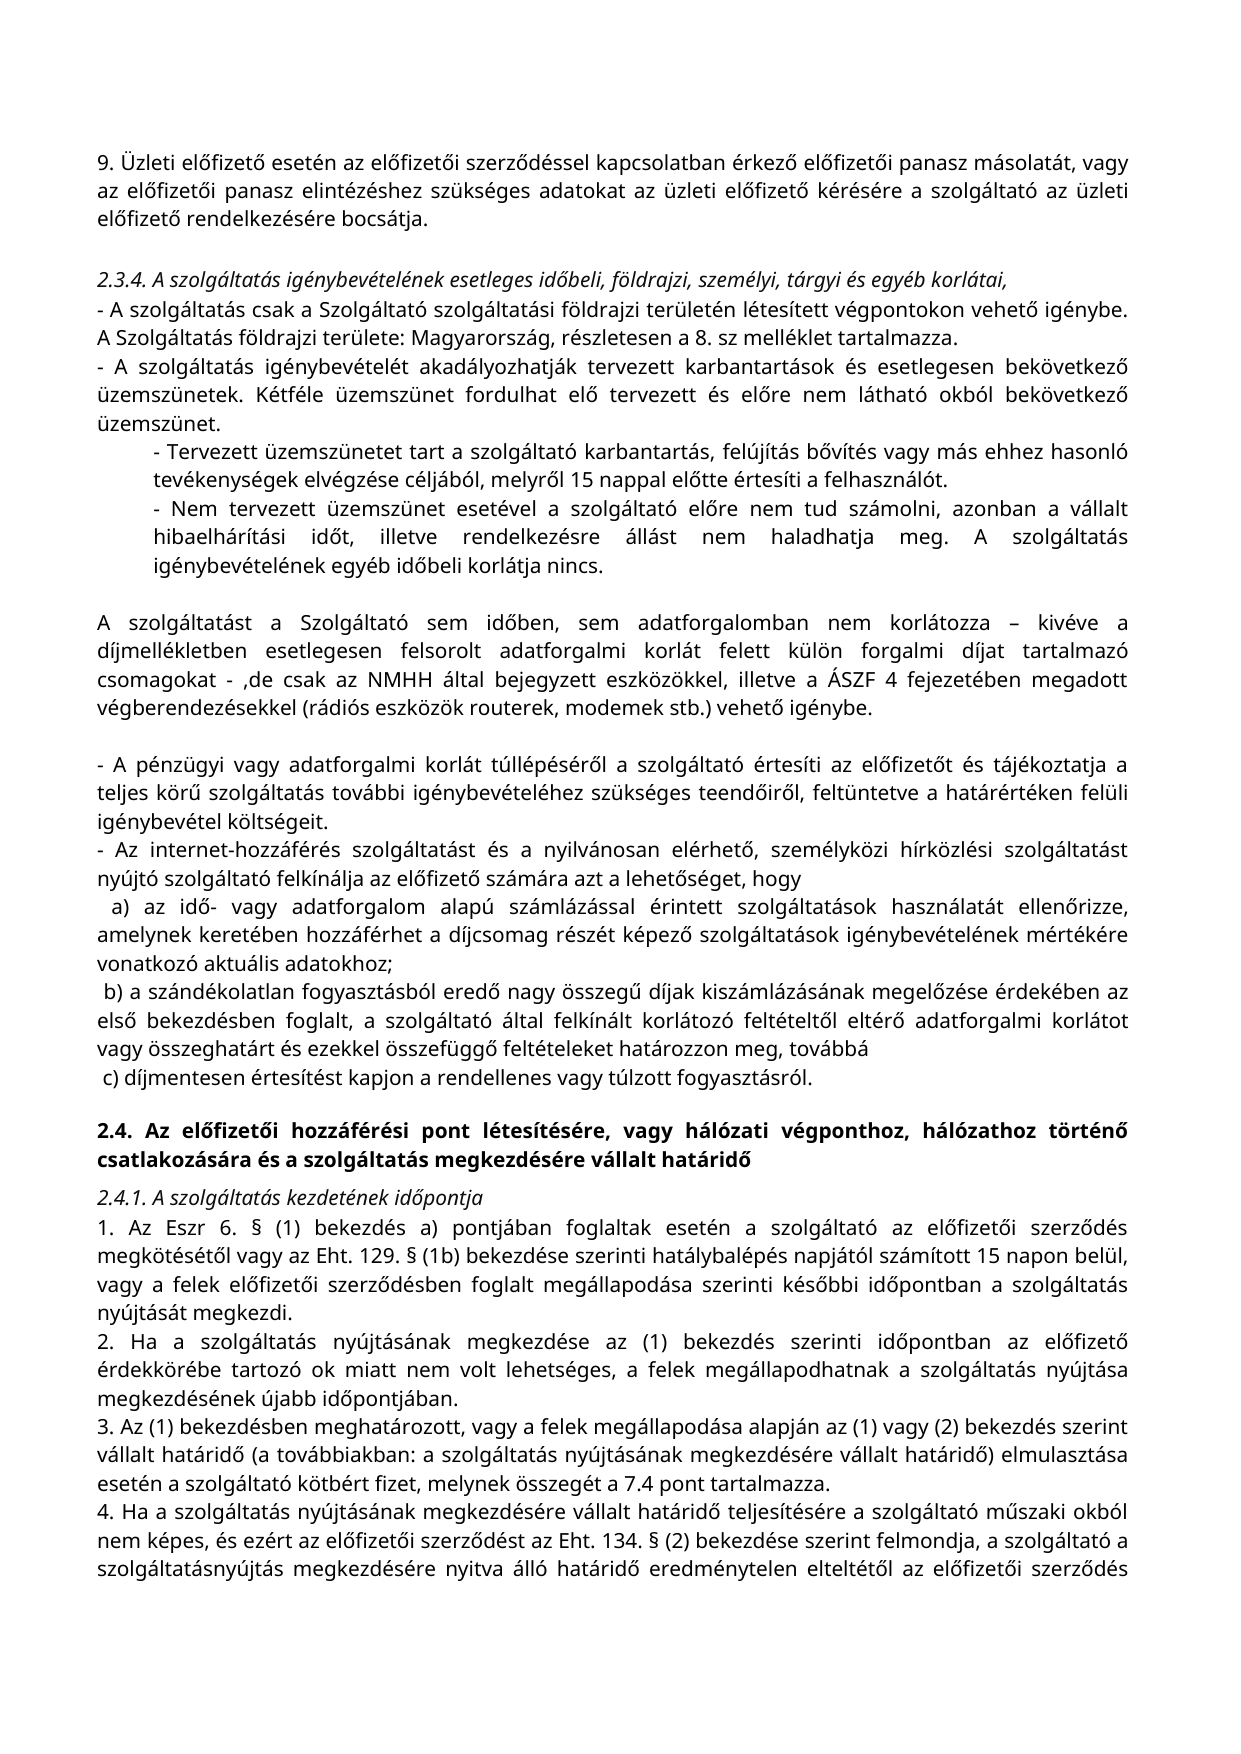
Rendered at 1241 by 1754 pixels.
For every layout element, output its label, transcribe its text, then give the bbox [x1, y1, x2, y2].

text b) a szándékolatlan fogyasztásból eredő nagy összegű díjak kiszámlázásának megelőzése érdekében az első bekezdésben foglalt, a szolgáltató által felkínált korlátozó feltételtől eltérő adatforgalmi korlátot vagy összeghatárt és ezekkel összefüggő feltételeket határozzon meg, továbbá [97, 977, 1130, 1063]
text - A pénzügyi vagy adatforgalmi korlát túllépéséről a szolgáltató értesíti az előfizetőt és tájékoztatja a teljes körű szolgáltatás további igénybevételéhez szükséges teendőiről, feltüntetve a határértéken felüli igénybevétel költségeit. [97, 750, 1130, 835]
text - Az internet-hozzáférés szolgáltatást és a nyilvánosan elérhető, személyközi hírközlési szolgáltatást nyújtó szolgáltató felkínálja az előfizető számára azt a lehetőséget, hogy [97, 835, 1130, 892]
text 4. Ha a szolgáltatás nyújtásának megkezdésére vállalt határidő teljesítésére a szolgáltató műszaki okból nem képes, és ezért az előfizetői szerződést az Eht. 134. § (2) bekezdése szerint felmondja, a szolgáltató a szolgáltatásnyújtás megkezdésére nyitva álló határidő eredménytelen elteltétől az előfizetői szerződés [97, 1497, 1130, 1583]
text - A szolgáltatás csak a Szolgáltató szolgáltatási földrajzi területén létesített végpontokon vehető igénybe. A Szolgáltatás földrajzi területe: Magyarország, részletesen a 8. sz melléklet tartalmazza. [97, 295, 1130, 352]
text 3. Az (1) bekezdésben meghatározott, vagy a felek megállapodása alapján az (1) vagy (2) bekezdés szerint vállalt határidő (a továbbiakban: a szolgáltatás nyújtásának megkezdésére vállalt határidő) elmulasztása esetén a szolgáltató kötbért fizet, melynek összegét a 7.4 pont tartalmazza. [97, 1412, 1130, 1497]
text 2. Ha a szolgáltatás nyújtásának megkezdése az (1) bekezdés szerinti időpontban az előfizető érdekkörébe tartozó ok miatt nem volt lehetséges, a felek megállapodhatnak a szolgáltatás nyújtása megkezdésének újabb időpontjában. [97, 1327, 1130, 1412]
text - Nem tervezett üzemszünet esetével a szolgáltató előre nem tud számolni, azonban a vállalt hibaelhárítási időt, illetve rendelkezésre állást nem haladhatja meg. A szolgáltatás igénybevételének egyéb időbeli korlátja nincs. [153, 494, 1130, 579]
text - Tervezett üzemszünetet tart a szolgáltató karbantartás, felújítás bővítés vagy más ehhez hasonló tevékenységek elvégzése céljából, melyről 15 nappal előtte értesíti a felhasználót. [153, 437, 1130, 494]
text c) díjmentesen értesítést kapjon a rendellenes vagy túlzott fogyasztásról. [97, 1063, 1130, 1091]
subtitle 2.4.1. A szolgáltatás kezdetének időpontja [97, 1183, 1130, 1212]
text 1. Az Eszr 6. § (1) bekezdés a) pontjában foglaltak esetén a szolgáltató az előfizetői szerződés megkötésétől vagy az Eht. 129. § (1b) bekezdése szerinti hatálybalépés napjától számított 15 napon belül, vagy a felek előfizetői szerződésben foglalt megállapodása szerinti későbbi időpontban a szolgáltatás nyújtását megkezdi. [97, 1213, 1130, 1327]
subtitle 2.4. Az előfizetői hozzáférési pont létesítésére, vagy hálózati végponthoz, hálózathoz történő csatlakozására és a szolgáltatás megkezdésére vállalt határidő [97, 1116, 1130, 1173]
text A szolgáltatást a Szolgáltató sem időben, sem adatforgalomban nem korlátozza – kivéve a díjmellékletben esetlegesen felsorolt adatforgalmi korlát felett külön forgalmi díjat tartalmazó csomagokat - ,de csak az NMHH által bejegyzett eszközökkel, illetve a ÁSZF 4 fejezetében megadott végberendezésekkel (rádiós eszközök routerek, modemek stb.) vehető igénybe. [97, 608, 1130, 722]
subtitle 2.3.4. A szolgáltatás igénybevételének esetleges időbeli, földrajzi, személyi, tárgyi és egyéb korlátai, [97, 266, 1130, 294]
text 9. Üzleti előfizető esetén az előfizetői szerződéssel kapcsolatban érkező előfizetői panasz másolatát, vagy az előfizetői panasz elintézéshez szükséges adatokat az üzleti előfizető kérésére a szolgáltató az üzleti előfizető rendelkezésére bocsátja. [97, 148, 1130, 233]
text - A szolgáltatás igénybevételét akadályozhatják tervezett karbantartások és esetlegesen bekövetkező üzemszünetek. Kétféle üzemszünet fordulhat elő tervezett és előre nem látható okból bekövetkező üzemszünet. [97, 352, 1130, 437]
text a) az idő- vagy adatforgalom alapú számlázással érintett szolgáltatások használatát ellenőrizze, amelynek keretében hozzáférhet a díjcsomag részét képező szolgáltatások igénybevételének mértékére vonatkozó aktuális adatokhoz; [97, 892, 1130, 977]
